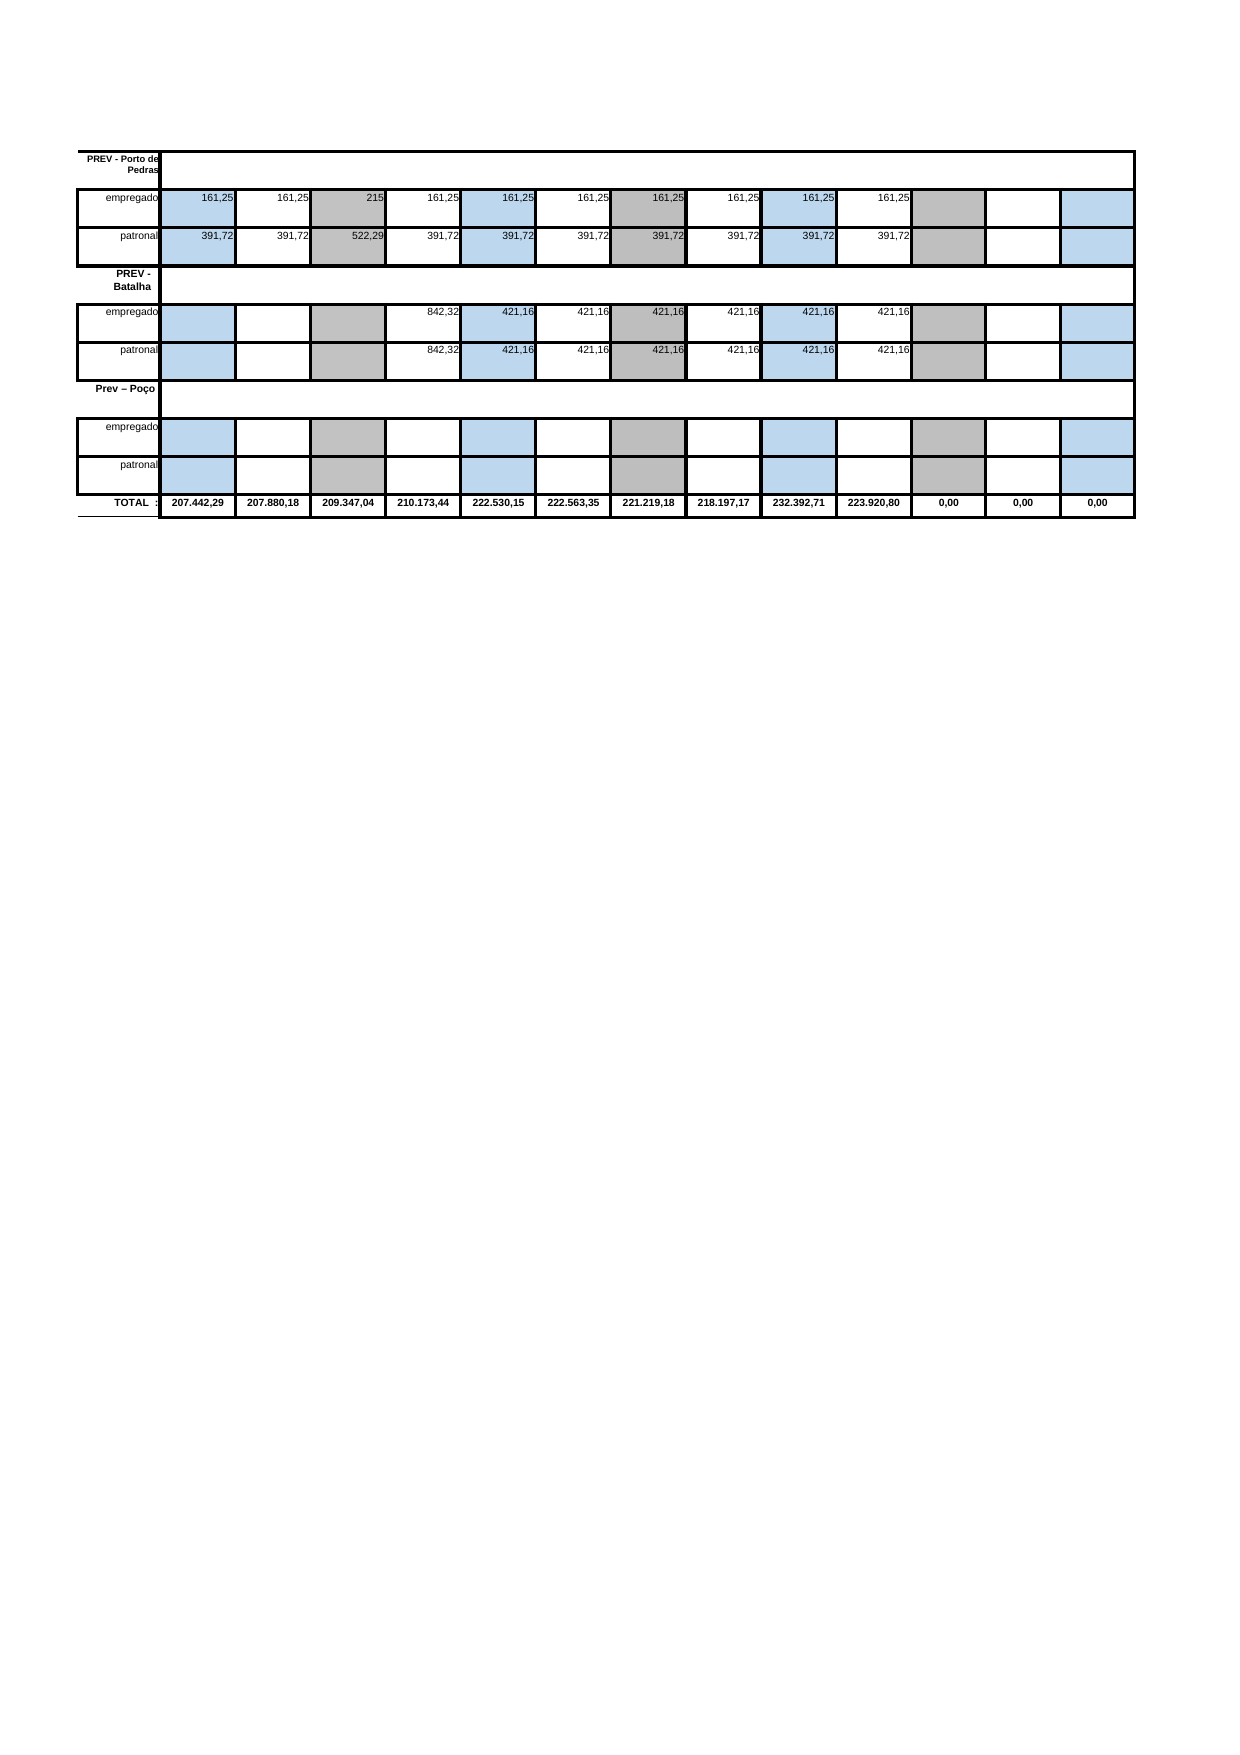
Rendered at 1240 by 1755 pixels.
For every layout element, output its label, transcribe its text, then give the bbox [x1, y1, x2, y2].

table_cell [686, 268, 761, 302]
table_cell [1062, 306, 1133, 341]
table_cell 421,16 [537, 306, 609, 341]
table_cell 391,72 [387, 229, 459, 264]
table_cell [911, 268, 986, 302]
table_cell [987, 229, 1059, 264]
table_cell [387, 458, 459, 493]
table_cell [386, 382, 461, 417]
table_cell [612, 458, 684, 493]
table_cell [836, 382, 911, 417]
table_cell 842,32 [387, 344, 459, 379]
table_cell [986, 153, 1060, 188]
table_cell [1062, 420, 1133, 455]
table_cell 161,25 [688, 191, 759, 226]
table_cell 222.530,15 [462, 496, 534, 516]
table_cell [235, 382, 310, 417]
table_cell 421,16 [537, 344, 609, 379]
table_cell [237, 344, 309, 379]
table_cell [162, 153, 235, 188]
table_cell [461, 153, 536, 188]
table_cell [387, 420, 459, 455]
table_cell [312, 344, 384, 379]
table_cell 161,25 [387, 191, 459, 226]
table_cell [987, 191, 1059, 226]
table_cell 218.197,17 [688, 496, 759, 516]
table_cell [310, 268, 386, 302]
table_cell [611, 382, 686, 417]
table_cell [1060, 153, 1133, 188]
table_cell patronal [79, 229, 158, 264]
table_cell 223.920,80 [838, 496, 910, 516]
table_cell [1062, 458, 1133, 493]
table_cell [836, 153, 911, 188]
table_cell [235, 153, 310, 188]
table_cell [162, 268, 235, 302]
table_cell 391,72 [763, 229, 835, 264]
table_cell [536, 382, 611, 417]
table_cell [312, 420, 384, 455]
table_cell [1062, 229, 1133, 264]
table_cell 421,16 [838, 344, 910, 379]
table_cell [162, 458, 234, 493]
table_cell 221.219,18 [612, 496, 684, 516]
table_cell [911, 382, 986, 417]
table_cell 421,16 [612, 306, 684, 341]
table_cell 421,16 [838, 306, 910, 341]
table_cell [913, 344, 984, 379]
table_cell 161,25 [237, 191, 309, 226]
table_cell [162, 420, 234, 455]
table_cell empregado [79, 420, 158, 455]
table_cell [536, 153, 611, 188]
table_cell patronal [79, 344, 158, 379]
table_cell 421,16 [763, 306, 835, 341]
table_cell [913, 306, 984, 341]
table_cell [235, 268, 310, 302]
table_cell [162, 382, 235, 417]
table_cell [310, 153, 386, 188]
table_cell [761, 153, 836, 188]
table_cell 207.880,18 [237, 496, 309, 516]
table_cell [1060, 382, 1133, 417]
table_cell [612, 420, 684, 455]
table_cell [462, 458, 534, 493]
table_cell [461, 268, 536, 302]
table_cell 421,16 [763, 344, 835, 379]
table_cell [686, 382, 761, 417]
table_cell [987, 344, 1059, 379]
table_cell 161,25 [612, 191, 684, 226]
table_cell [1062, 191, 1133, 226]
table_cell [536, 268, 611, 302]
table_cell 421,16 [688, 344, 759, 379]
table_cell 391,72 [237, 229, 309, 264]
table_cell [913, 191, 984, 226]
table_cell [1062, 344, 1133, 379]
table_cell [686, 153, 761, 188]
table_cell [913, 229, 984, 264]
table_cell 161,25 [763, 191, 835, 226]
table_cell 232.392,71 [763, 496, 835, 516]
table_cell 421,16 [462, 344, 534, 379]
table_cell [913, 458, 984, 493]
table_cell 391,72 [612, 229, 684, 264]
table_cell 161,25 [462, 191, 534, 226]
table_cell [386, 153, 461, 188]
table_cell [462, 420, 534, 455]
table_cell [987, 306, 1059, 341]
table_cell 391,72 [688, 229, 759, 264]
table_cell [688, 458, 759, 493]
table_cell [237, 306, 309, 341]
table_cell 161,25 [838, 191, 910, 226]
table_cell 209.347,04 [312, 496, 384, 516]
table_cell 0,00 [913, 496, 984, 516]
table_cell 391,72 [838, 229, 910, 264]
table_cell 391,72 [462, 229, 534, 264]
table_cell 222.563,35 [537, 496, 609, 516]
table_cell [838, 420, 910, 455]
table_cell [836, 268, 911, 302]
table_cell 210.173,44 [387, 496, 459, 516]
table_cell [310, 382, 386, 417]
table_cell [611, 268, 686, 302]
table_cell [537, 420, 609, 455]
table_cell 207.442,29 [162, 496, 234, 516]
table_cell 842,32 [387, 306, 459, 341]
table_cell 215 [312, 191, 384, 226]
table_cell [761, 382, 836, 417]
table_cell 0,00 [987, 496, 1059, 516]
table_cell patronal [79, 458, 158, 493]
table_cell [162, 306, 234, 341]
table_cell [838, 458, 910, 493]
table_cell [461, 382, 536, 417]
table_cell [911, 153, 986, 188]
table_cell Prev – Poço [78, 382, 158, 417]
table_cell [761, 268, 836, 302]
table_cell [688, 420, 759, 455]
table_cell 421,16 [462, 306, 534, 341]
table_cell 421,16 [612, 344, 684, 379]
table_cell empregado [79, 306, 158, 341]
table_cell 421,16 [688, 306, 759, 341]
table_cell [763, 420, 835, 455]
table_cell [312, 458, 384, 493]
table_cell [986, 382, 1060, 417]
table_cell 161,25 [162, 191, 234, 226]
table_cell [537, 458, 609, 493]
table_cell PREV - Batalha [78, 268, 158, 302]
table_cell [312, 306, 384, 341]
table_cell empregado [79, 191, 158, 226]
table_cell 0,00 [1062, 496, 1133, 516]
table_cell [987, 420, 1059, 455]
table_cell [611, 153, 686, 188]
table_cell 522,29 [312, 229, 384, 264]
table_cell [1060, 268, 1133, 302]
table_cell [162, 344, 234, 379]
table_cell [913, 420, 984, 455]
table_cell 161,25 [537, 191, 609, 226]
table_cell TOTAL : [78, 496, 158, 516]
table_cell PREV - Porto de Pedras [78, 153, 158, 188]
table_cell 391,72 [537, 229, 609, 264]
table_cell [237, 458, 309, 493]
table_cell 391,72 [162, 229, 234, 264]
table_cell [986, 268, 1060, 302]
table_cell [237, 420, 309, 455]
table_cell [386, 268, 461, 302]
table_cell [763, 458, 835, 493]
table_cell [987, 458, 1059, 493]
